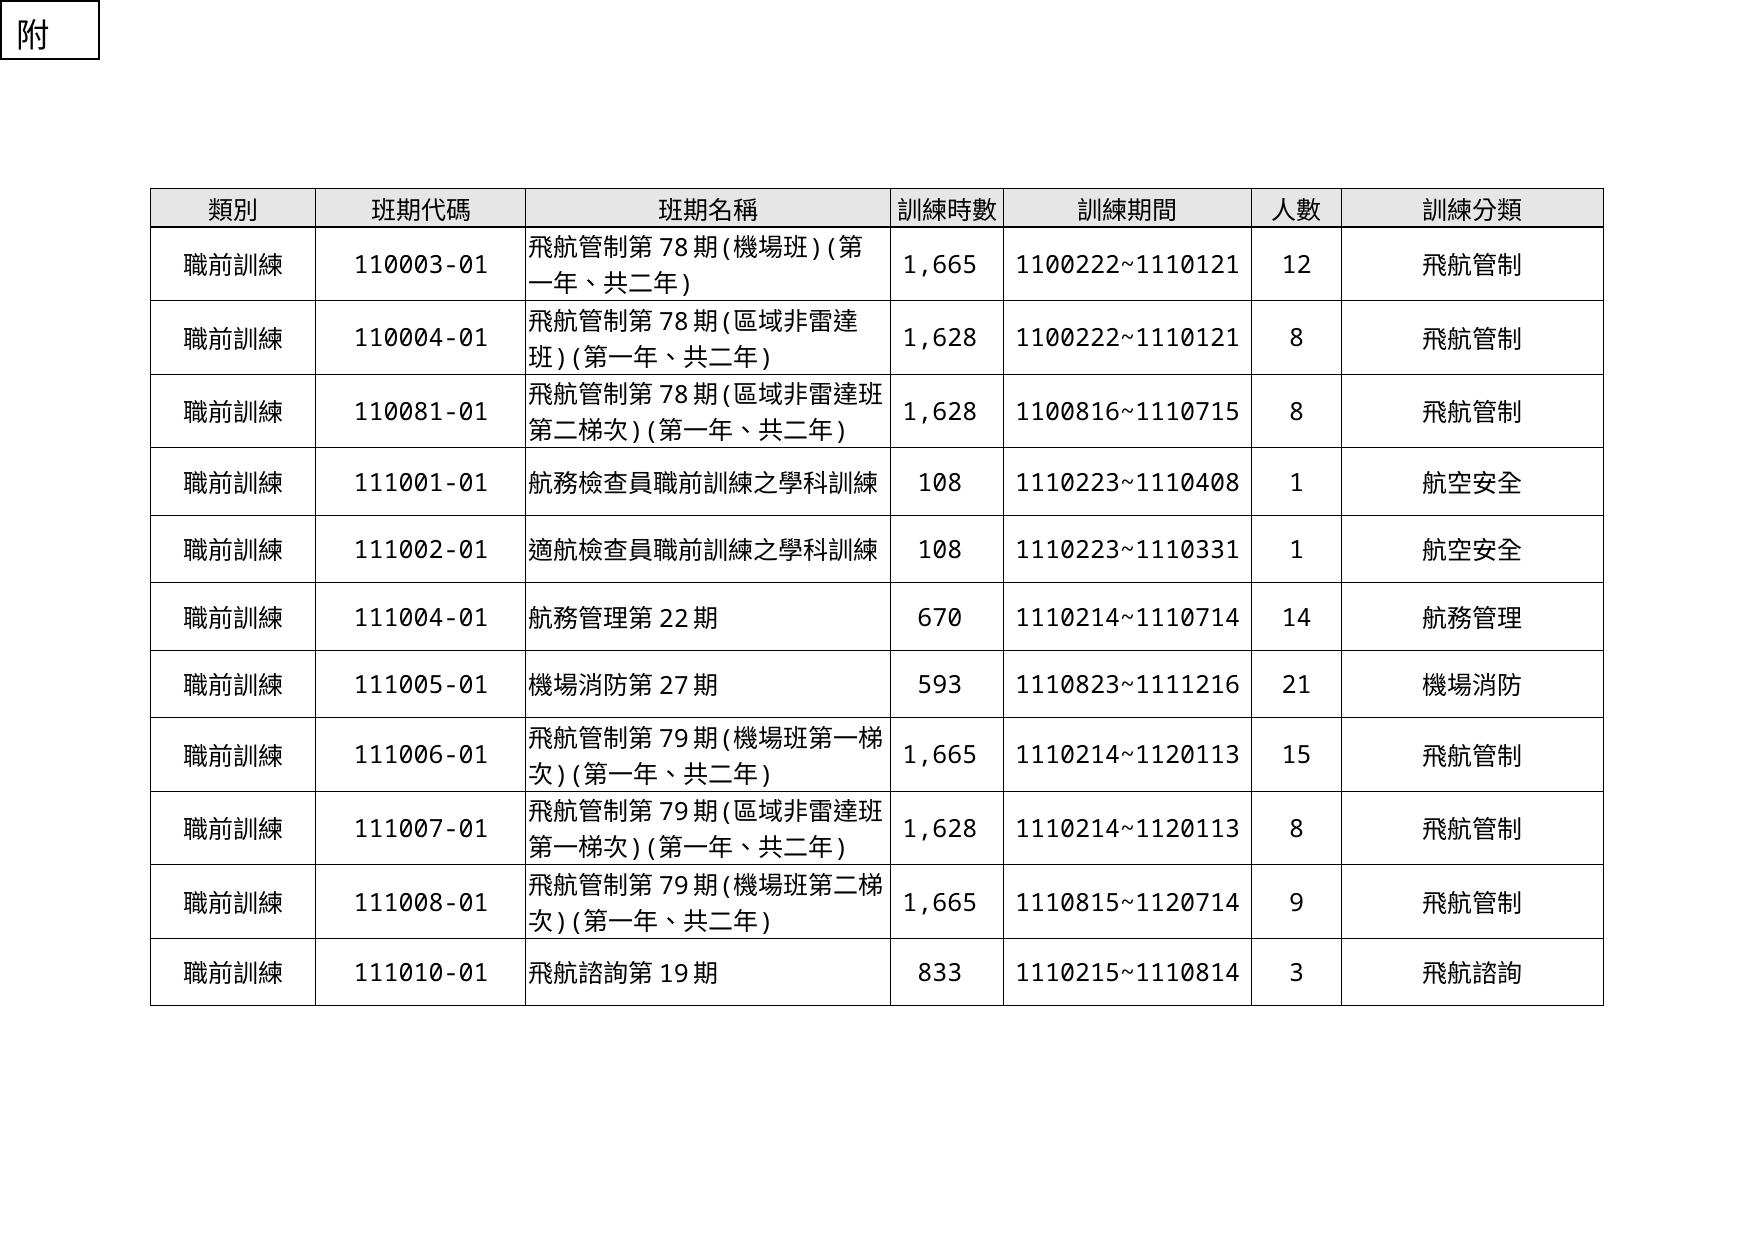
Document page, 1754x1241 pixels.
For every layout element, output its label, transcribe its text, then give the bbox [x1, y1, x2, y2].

table_cell 111004-01 [316, 583, 525, 649]
table_cell 飛航管制 [1342, 301, 1603, 373]
table_cell 職前訓練 [151, 718, 315, 791]
table_cell 職前訓練 [151, 792, 315, 864]
table_cell 111005-01 [316, 651, 525, 717]
table_cell 飛航管制第79期(機場班第一梯次)(第一年、共二年) [526, 718, 890, 791]
table_cell 職前訓練 [151, 448, 315, 514]
table_cell 1 [1252, 448, 1341, 514]
table_cell 12 [1252, 228, 1341, 300]
table_cell 110003-01 [316, 228, 525, 300]
table_cell 1,628 [891, 301, 1003, 373]
table_cell 飛航管制 [1342, 865, 1603, 938]
table_cell 111006-01 [316, 718, 525, 791]
table_cell 111007-01 [316, 792, 525, 864]
table_cell 1100222~1110121 [1004, 228, 1251, 300]
table_cell 職前訓練 [151, 865, 315, 938]
table_cell 8 [1252, 792, 1341, 864]
table_cell 1100222~1110121 [1004, 301, 1251, 373]
table_header 班期代碼 [316, 189, 525, 226]
table_cell 職前訓練 [151, 228, 315, 300]
table_header 班期名稱 [526, 189, 890, 226]
table_header 類別 [151, 189, 315, 226]
table_cell 8 [1252, 301, 1341, 373]
table_cell 1100816~1110715 [1004, 375, 1251, 447]
table_cell 111010-01 [316, 939, 525, 1005]
table_cell 航務檢查員職前訓練之學科訓練 [526, 448, 890, 514]
table_cell 飛航管制第78期(區域非雷達班第二梯次)(第一年、共二年) [526, 375, 890, 447]
table_cell 1110214~1110714 [1004, 583, 1251, 649]
table_cell 飛航管制 [1342, 228, 1603, 300]
table_cell 8 [1252, 375, 1341, 447]
table_cell 1110815~1120714 [1004, 865, 1251, 938]
table_cell 1110223~1110331 [1004, 516, 1251, 582]
table_cell 15 [1252, 718, 1341, 791]
table_cell 機場消防第27期 [526, 651, 890, 717]
table_cell 1110214~1120113 [1004, 718, 1251, 791]
table_cell 3 [1252, 939, 1341, 1005]
table_cell 9 [1252, 865, 1341, 938]
table_header 訓練期間 [1004, 189, 1251, 226]
table_cell 職前訓練 [151, 583, 315, 649]
table_cell 14 [1252, 583, 1341, 649]
table_cell 職前訓練 [151, 375, 315, 447]
table_header 訓練分類 [1342, 189, 1603, 226]
table_cell 飛航諮詢 [1342, 939, 1603, 1005]
table_cell 110081-01 [316, 375, 525, 447]
table_cell 職前訓練 [151, 939, 315, 1005]
table_cell 1 [1252, 516, 1341, 582]
table_cell 航空安全 [1342, 516, 1603, 582]
table_header 人數 [1252, 189, 1341, 226]
table_cell 833 [891, 939, 1003, 1005]
table_cell 航務管理 [1342, 583, 1603, 649]
table_cell 飛航管制第78期(區域非雷達班)(第一年、共二年) [526, 301, 890, 373]
table_cell 機場消防 [1342, 651, 1603, 717]
table_cell 111008-01 [316, 865, 525, 938]
table_cell 飛航管制 [1342, 718, 1603, 791]
table_cell 111001-01 [316, 448, 525, 514]
table_cell 1,628 [891, 375, 1003, 447]
table_cell 飛航管制第79期(區域非雷達班第一梯次)(第一年、共二年) [526, 792, 890, 864]
table_cell 飛航管制第79期(機場班第二梯次)(第一年、共二年) [526, 865, 890, 938]
table_cell 航空安全 [1342, 448, 1603, 514]
table_cell 1110214~1120113 [1004, 792, 1251, 864]
table_cell 1,665 [891, 228, 1003, 300]
table_header 訓練時數 [891, 189, 1003, 226]
table_cell 適航檢查員職前訓練之學科訓練 [526, 516, 890, 582]
table_cell 21 [1252, 651, 1341, 717]
table_cell 110004-01 [316, 301, 525, 373]
table_cell 1,665 [891, 718, 1003, 791]
table_cell 108 [891, 516, 1003, 582]
table_cell 670 [891, 583, 1003, 649]
table_cell 飛航管制 [1342, 792, 1603, 864]
table_cell 飛航管制第78期(機場班)(第一年、共二年) [526, 228, 890, 300]
table_cell 1,665 [891, 865, 1003, 938]
table_cell 593 [891, 651, 1003, 717]
table_cell 108 [891, 448, 1003, 514]
table_cell 1110223~1110408 [1004, 448, 1251, 514]
table_cell 飛航管制 [1342, 375, 1603, 447]
table_cell 1,628 [891, 792, 1003, 864]
table_cell 職前訓練 [151, 651, 315, 717]
table_cell 航務管理第22期 [526, 583, 890, 649]
table_cell 1110215~1110814 [1004, 939, 1251, 1005]
table_cell 職前訓練 [151, 301, 315, 373]
table_cell 飛航諮詢第19期 [526, 939, 890, 1005]
table_cell 1110823~1111216 [1004, 651, 1251, 717]
table_cell 職前訓練 [151, 516, 315, 582]
table_cell 111002-01 [316, 516, 525, 582]
